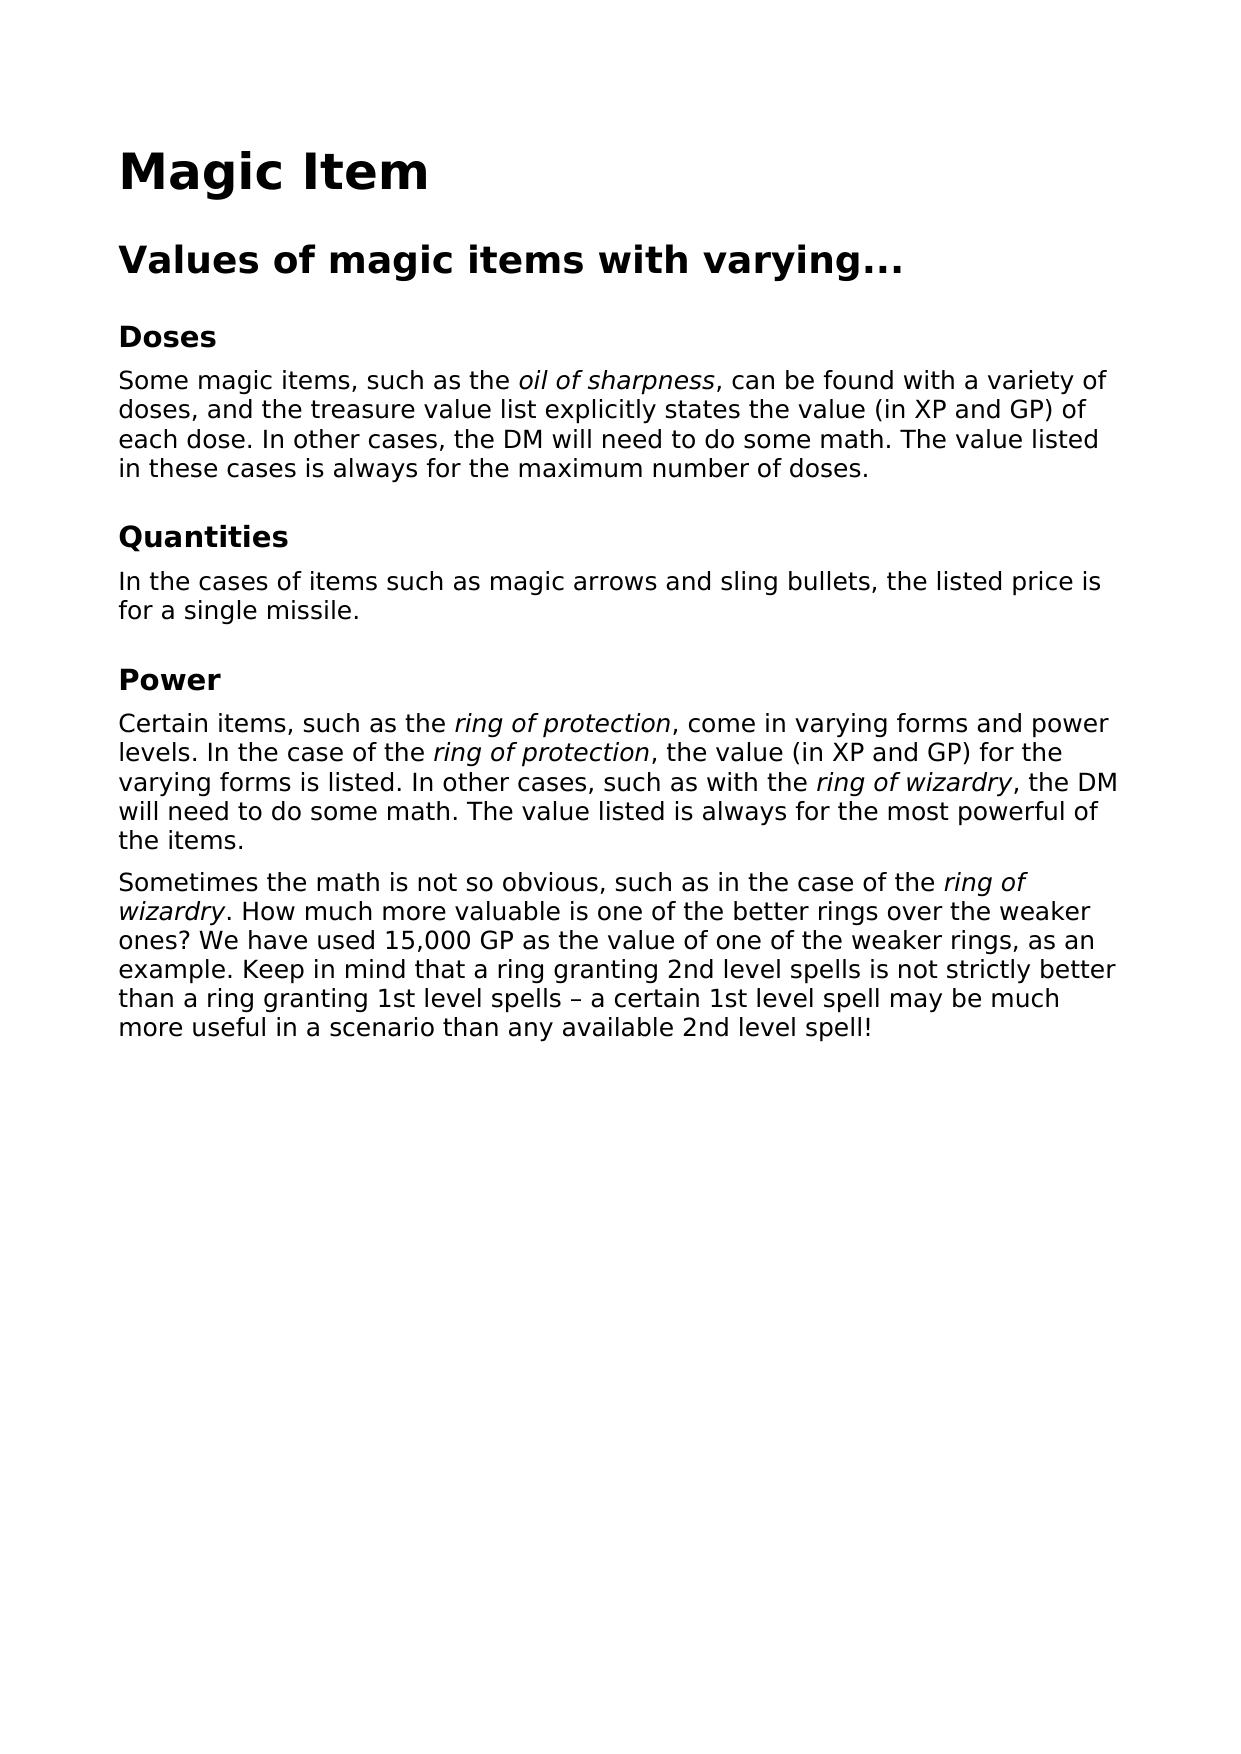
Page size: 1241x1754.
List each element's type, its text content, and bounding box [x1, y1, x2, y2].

subtitle Doses [118, 320, 1122, 354]
text Sometimes the math is not so obvious, such as in the case of the ring of wizardry. How much more valuable is one of the better rings over the weaker ones? We have used 15,000 GP as the value of one of the weaker rings, as an example. Keep in mind that a ring granting 2nd level spells is not strictly better than a ring granting 1st level spells – a certain 1st level spell may be much more useful in a scenario than any available 2nd level spell! [118, 868, 1122, 1043]
subtitle Magic Item [118, 143, 1122, 201]
subtitle Quantities [118, 521, 1122, 554]
text Some magic items, such as the oil of sharpness, can be found with a variety of doses, and the treasure value list explicitly states the value (in XP and GP) of each dose. In other cases, the DM will need to do some math. The value listed in these cases is always for the maximum number of doses. [118, 366, 1122, 483]
text Certain items, such as the ring of protection, come in varying forms and power levels. In the case of the ring of protection, the value (in XP and GP) for the varying forms is listed. In other cases, such as with the ring of wizardry, the DM will need to do some math. The value listed is always for the most powerful of the items. [118, 709, 1122, 855]
text In the cases of items such as magic arrows and sling bullets, the listed price is for a single missile. [118, 567, 1122, 625]
subtitle Values of magic items with varying... [118, 239, 1122, 282]
subtitle Power [118, 663, 1122, 697]
